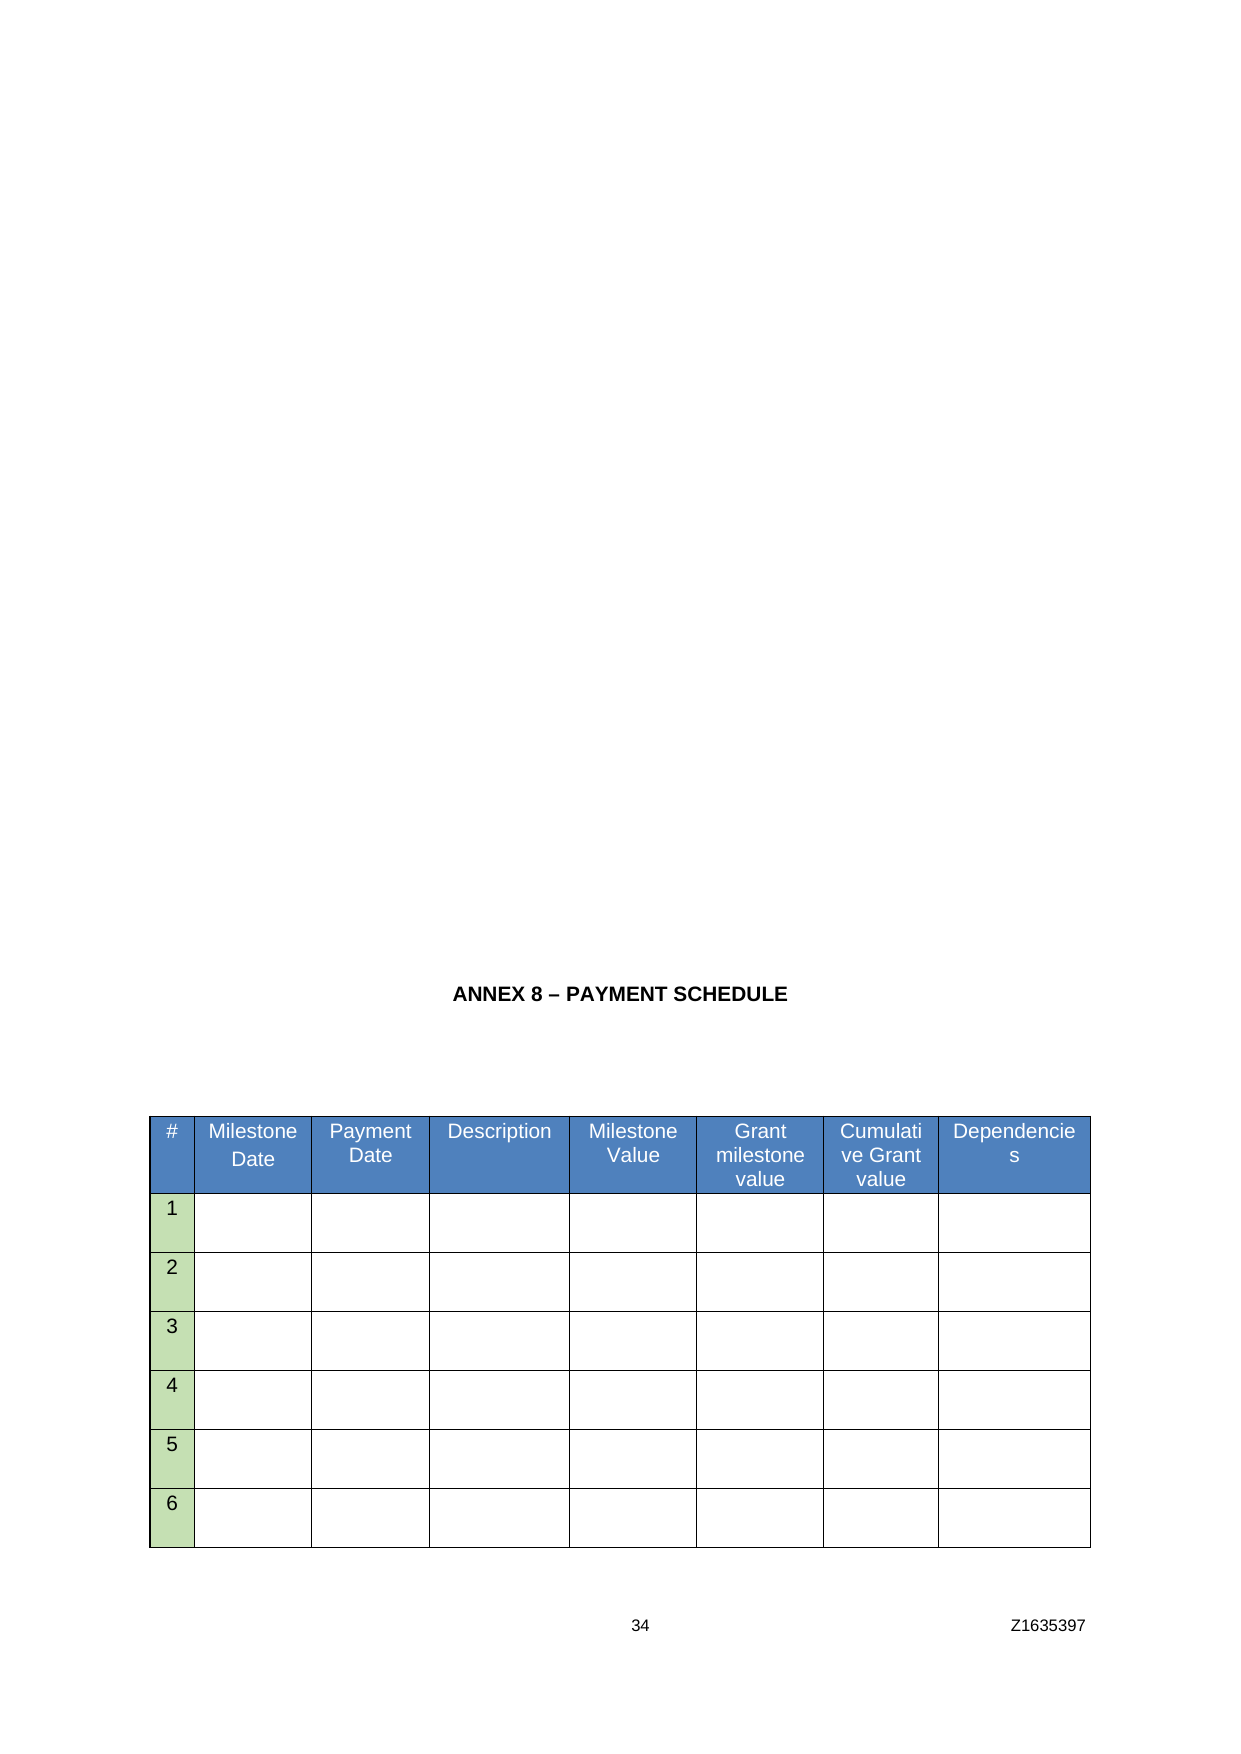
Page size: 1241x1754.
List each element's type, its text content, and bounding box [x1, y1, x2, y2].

text ANNEX 8 – PAYMENT SCHEDULE [150, 982, 1090, 1006]
table_cell [430, 1371, 569, 1429]
table_cell [570, 1194, 696, 1252]
table_cell [697, 1312, 823, 1370]
table_cell [939, 1489, 1090, 1547]
table_cell [697, 1489, 823, 1547]
table_cell [824, 1194, 938, 1252]
table_header Payment Date [312, 1117, 429, 1193]
table_header Milestone Value [570, 1117, 696, 1193]
table_header Description [430, 1117, 569, 1193]
table_header Dependencies [939, 1117, 1090, 1193]
table_cell [312, 1430, 429, 1488]
table_cell [312, 1253, 429, 1311]
table_cell [430, 1194, 569, 1252]
table_cell [824, 1489, 938, 1547]
table_cell [195, 1253, 311, 1311]
table_cell [570, 1312, 696, 1370]
table_cell 5 [151, 1430, 194, 1488]
table_cell [939, 1371, 1090, 1429]
table_cell [430, 1430, 569, 1488]
table_cell 1 [151, 1194, 194, 1252]
table_cell 2 [151, 1253, 194, 1311]
table_cell [312, 1371, 429, 1429]
table_cell [570, 1371, 696, 1429]
table_cell [697, 1253, 823, 1311]
table_cell [570, 1430, 696, 1488]
table_cell [195, 1489, 311, 1547]
table_cell [570, 1489, 696, 1547]
table_header Cumulative Grant value [824, 1117, 938, 1193]
table_cell [939, 1312, 1090, 1370]
table_cell [824, 1253, 938, 1311]
table_cell [195, 1371, 311, 1429]
table_cell [312, 1489, 429, 1547]
table_cell [195, 1312, 311, 1370]
table_cell [430, 1489, 569, 1547]
table_cell [570, 1253, 696, 1311]
table_cell [195, 1194, 311, 1252]
table_cell [824, 1430, 938, 1488]
table_cell [824, 1371, 938, 1429]
table_cell 3 [151, 1312, 194, 1370]
table_cell [312, 1312, 429, 1370]
table_cell [430, 1253, 569, 1311]
table_cell [312, 1194, 429, 1252]
table_cell [824, 1312, 938, 1370]
table_cell [697, 1371, 823, 1429]
table_cell [939, 1253, 1090, 1311]
table_cell 4 [151, 1371, 194, 1429]
table_cell [939, 1430, 1090, 1488]
table_cell [195, 1430, 311, 1488]
table_header # [151, 1117, 194, 1193]
table_cell 6 [151, 1489, 194, 1547]
table_cell [697, 1194, 823, 1252]
table_header Milestone Date [195, 1117, 311, 1193]
table_header Grant milestone value [697, 1117, 823, 1193]
table_cell [939, 1194, 1090, 1252]
table_cell [430, 1312, 569, 1370]
table_cell [697, 1430, 823, 1488]
